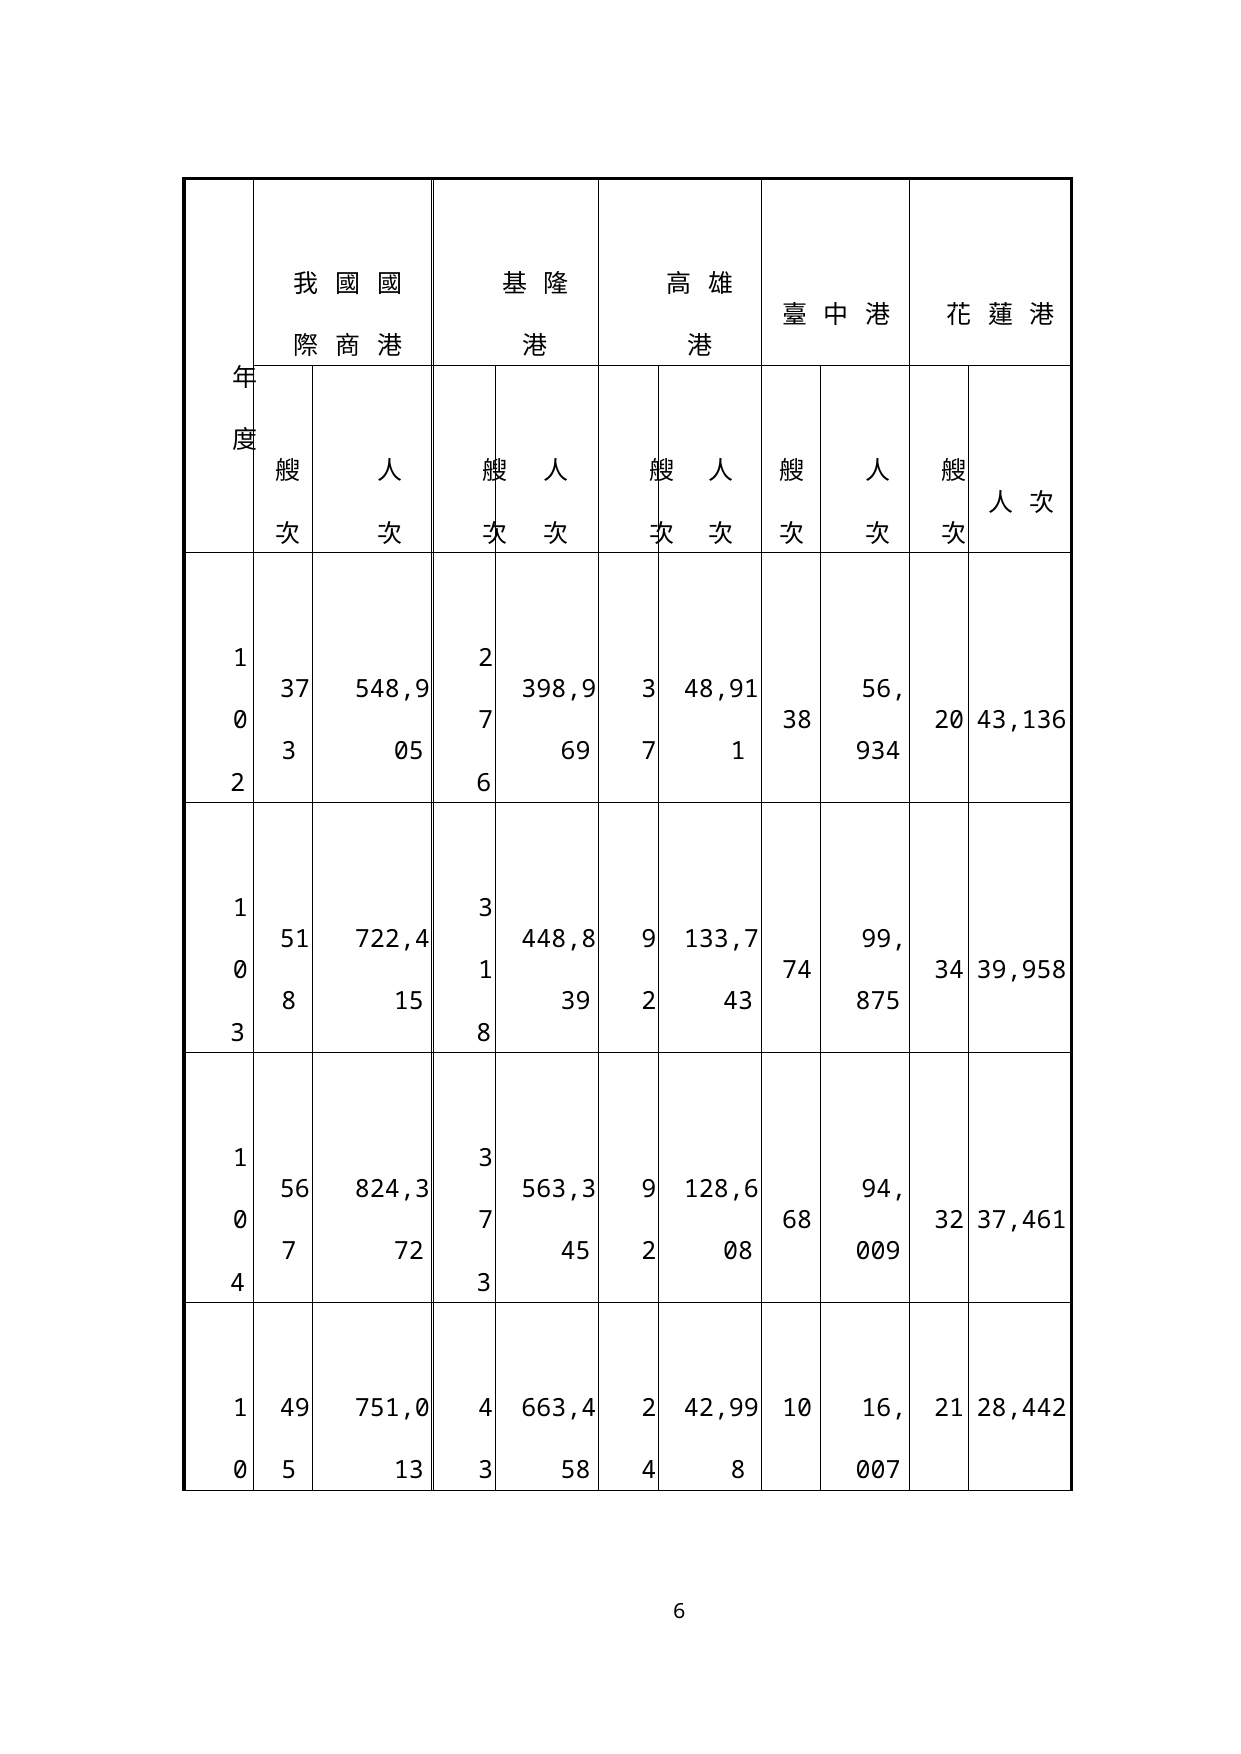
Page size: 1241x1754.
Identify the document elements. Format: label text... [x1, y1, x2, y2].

table_cell 74 [762, 803, 820, 1052]
table_cell 10 [186, 1303, 253, 1490]
table_cell 艘次 [599, 366, 658, 552]
table_cell 563,345 [496, 1053, 598, 1302]
table_cell 42,998 [659, 1303, 761, 1490]
table_cell 276 [434, 553, 495, 802]
table_cell 人次 [821, 366, 909, 552]
table_cell 518 [254, 803, 312, 1052]
table_cell 92 [599, 1053, 658, 1302]
table_cell 38 [762, 553, 820, 802]
table_cell 495 [254, 1303, 312, 1490]
table_cell 373 [434, 1053, 495, 1302]
table_cell 92 [599, 803, 658, 1052]
table_cell 16,007 [821, 1303, 909, 1490]
table_cell 398,969 [496, 553, 598, 802]
table_cell 751,013 [313, 1303, 431, 1490]
table_header 年度 [186, 180, 253, 552]
table_cell 37 [599, 553, 658, 802]
table_cell 人次 [496, 366, 598, 552]
table_header 我國國際商港 [254, 180, 431, 365]
table_cell 102 [186, 553, 253, 802]
table_cell 43 [434, 1303, 495, 1490]
table_cell 56,934 [821, 553, 909, 802]
table_cell 人次 [313, 366, 431, 552]
table_header 基隆港 [434, 180, 598, 365]
table_cell 103 [186, 803, 253, 1052]
table_cell 104 [186, 1053, 253, 1302]
table_cell 艘次 [762, 366, 820, 552]
table_header 高雄港 [599, 180, 761, 365]
table_cell 48,911 [659, 553, 761, 802]
table_cell 20 [910, 553, 968, 802]
table_cell 24 [599, 1303, 658, 1490]
table_cell 722,415 [313, 803, 431, 1052]
table_cell 39,958 [969, 803, 1070, 1052]
table_header 臺中港 [762, 180, 909, 365]
table_cell 663,458 [496, 1303, 598, 1490]
table_cell 373 [254, 553, 312, 802]
table_cell 94,009 [821, 1053, 909, 1302]
table_cell 32 [910, 1053, 968, 1302]
table_cell 824,372 [313, 1053, 431, 1302]
table_cell 318 [434, 803, 495, 1052]
table_header 花蓮港 [910, 180, 1070, 365]
table_cell 人次 [969, 366, 1070, 552]
table_cell 人次 [659, 366, 761, 552]
table_cell 艘次 [910, 366, 968, 552]
table_cell 艘次 [434, 366, 495, 552]
table_cell 21 [910, 1303, 968, 1490]
table_cell 548,905 [313, 553, 431, 802]
table_cell 10 [762, 1303, 820, 1490]
table_cell 128,608 [659, 1053, 761, 1302]
table_cell 28,442 [969, 1303, 1070, 1490]
table_cell 34 [910, 803, 968, 1052]
table_cell 133,743 [659, 803, 761, 1052]
table_cell 448,839 [496, 803, 598, 1052]
table_cell 567 [254, 1053, 312, 1302]
table_cell 43,136 [969, 553, 1070, 802]
table_cell 37,461 [969, 1053, 1070, 1302]
table_cell 99,875 [821, 803, 909, 1052]
table_cell 艘次 [254, 366, 312, 552]
table_cell 68 [762, 1053, 820, 1302]
